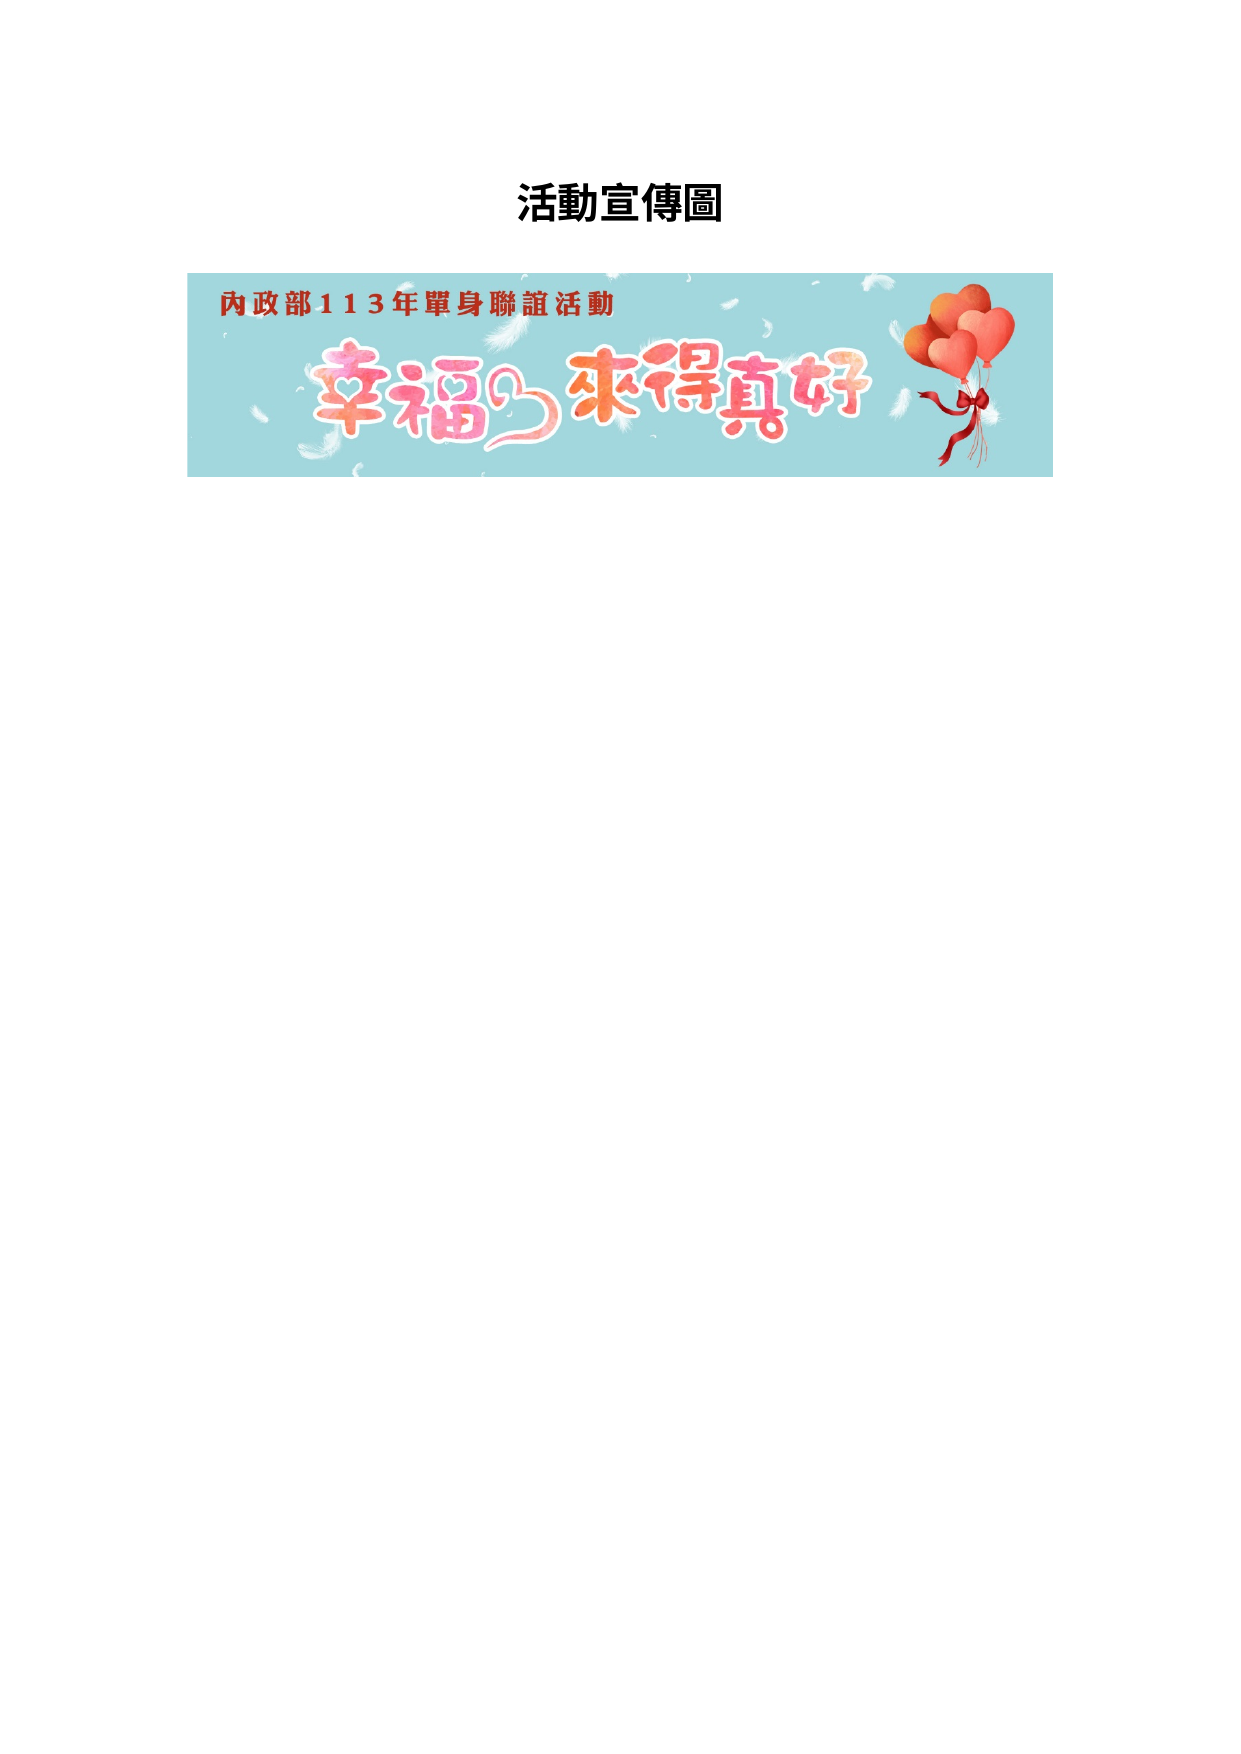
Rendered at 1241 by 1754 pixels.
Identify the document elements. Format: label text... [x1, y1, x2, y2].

text 活動宣傳圖 [187, 158, 1053, 221]
